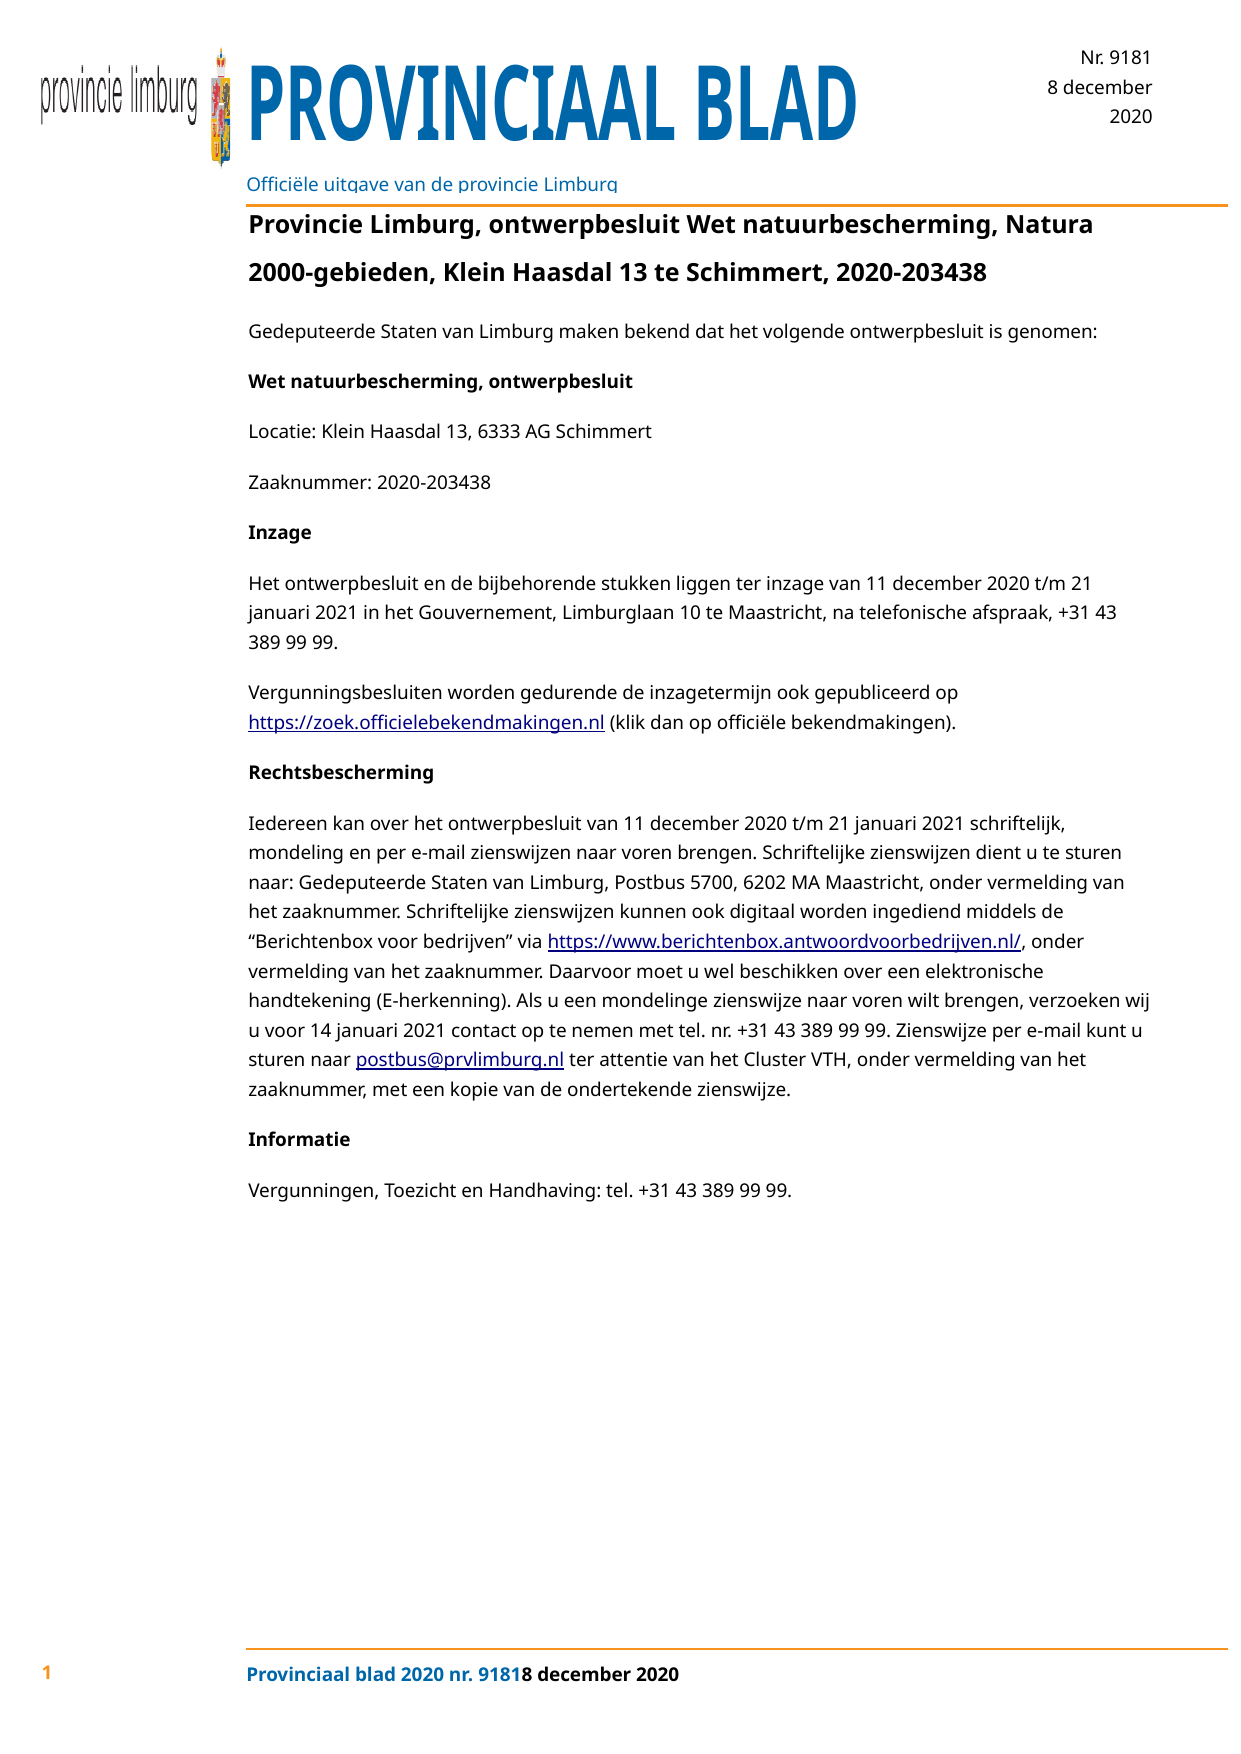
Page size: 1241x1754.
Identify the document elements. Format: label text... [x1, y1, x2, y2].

text Iedereen kan over het ontwerpbesluit van 11 december 2020 t/m 21 januari 2021 schriftelijk, mondeling en per e-mail zienswijzen naar voren brengen. Schriftelijke zienswijzen dient u te sturen naar: Gedeputeerde Staten van Limburg, Postbus 5700, 6202 MA Maastricht, onder vermelding van het zaaknummer. Schriftelijke zienswijzen kunnen ook digitaal worden ingediend middels de “Berichtenbox voor bedrijven” via https://www.berichtenbox.antwoordvoorbedrijven.nl/, onder vermelding van het zaaknummer. Daarvoor moet u wel beschikken over een elektronische handtekening (E-herkenning). Als u een mondelinge zienswijze naar voren wilt brengen, verzoeken wij u voor 14 januari 2021 contact op te nemen met tel. nr. +31 43 389 99 99. Zienswijze per e-mail kunt u sturen naar postbus@prvlimburg.nl ter attentie van het Cluster VTH, onder vermelding van het zaaknummer, met een kopie van de ondertekende zienswijze. [248, 810, 1152, 1102]
text Vergunningen, Toezicht en Handhaving: tel. +31 43 389 99 99. [248, 1177, 1152, 1203]
text Gedeputeerde Staten van Limburg maken bekend dat het volgende ontwerpbesluit is genomen: [248, 318, 1152, 344]
text Locatie: Klein Haasdal 13, 6333 AG Schimmert [248, 419, 1152, 444]
text Wet natuurbescherming, ontwerpbesluit [248, 368, 1152, 394]
text Provincie Limburg, ontwerpbesluit Wet natuurbescherming, Natura 2000-gebieden, Klein Haasdal 13 te Schimmert, 2020-203438 [248, 207, 1152, 288]
text Vergunningsbesluiten worden gedurende de inzagetermijn ook gepubliceerd op https://zoek.officielebekendmakingen.nl (klik dan op officiële bekendmakingen). [248, 679, 1152, 735]
text Inzage [248, 519, 1152, 545]
picture [41, 47, 231, 172]
text Informatie [248, 1127, 1152, 1152]
text Rechtsbescherming [248, 759, 1152, 785]
text Zaaknummer: 2020-203438 [248, 469, 1152, 495]
text Het ontwerpbesluit en de bijbehorende stukken liggen ter inzage van 11 december 2020 t/m 21 januari 2021 in het Gouvernement, Limburglaan 10 te Maastricht, na telefonische afspraak, +31 43 389 99 99. [248, 570, 1152, 655]
